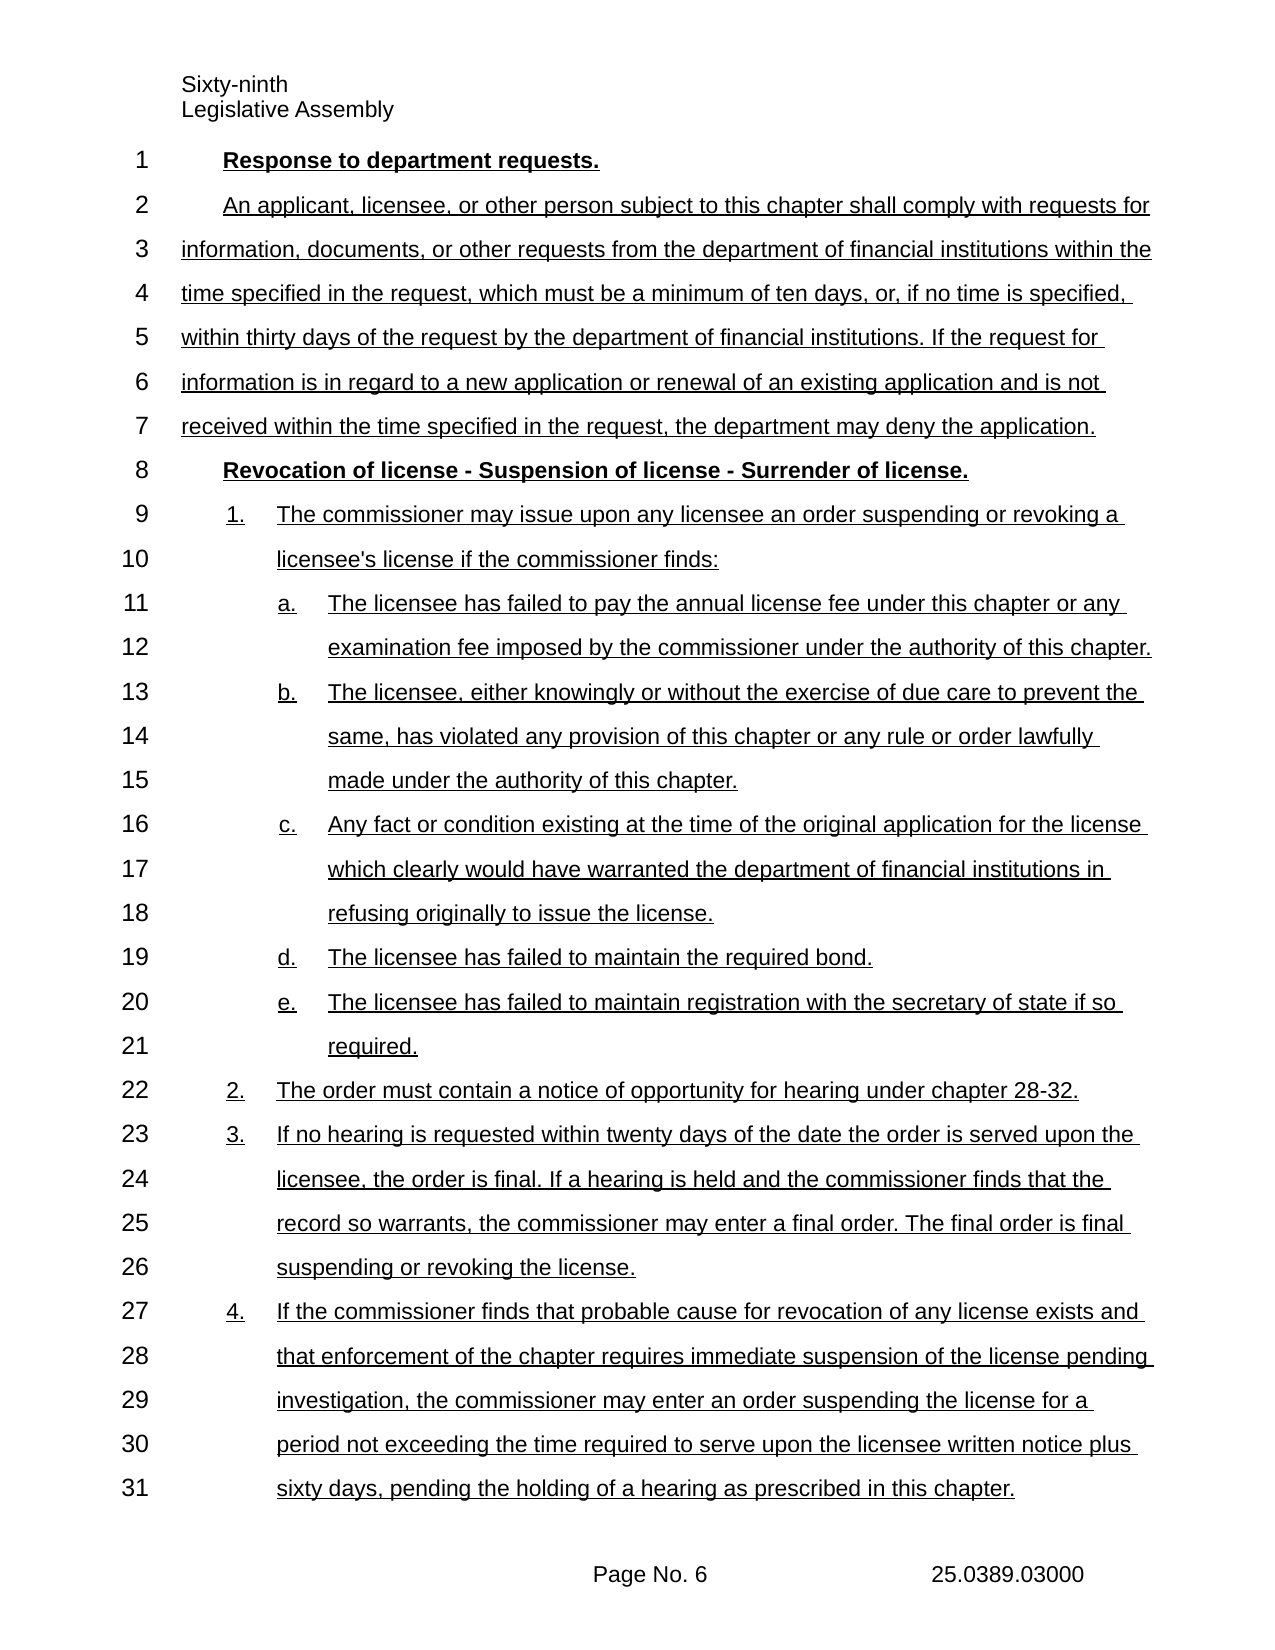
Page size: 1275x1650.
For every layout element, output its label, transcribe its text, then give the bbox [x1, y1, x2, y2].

text e. The licensee has failed to maintain registration with the secretary of state if so required. [181, 974, 1154, 1063]
text c. Any fact or condition existing at the time of the original application for the license which clearly would have warranted the department of financial institutions in refusing originally to issue the license. [181, 797, 1154, 930]
text d. The licensee has failed to maintain the required bond. [181, 930, 1154, 974]
text 3. If no hearing is requested within twenty days of the date the order is served upon the licensee, the order is final. If a hearing is held and the commissioner finds that the record so warrants, the commissioner may enter a final order. The final order is final suspending or revoking the license. [181, 1107, 1154, 1284]
text a. The licensee has failed to pay the annual license fee under this chapter or any examination fee imposed by the commissioner under the authority of this chapter. [181, 576, 1154, 664]
text An applicant, licensee, or other person subject to this chapter shall comply with requests for information, documents, or other requests from the department of financial institutions within the time specified in the request, which must be a minimum of ten days, or, if no time is specified, within thirty days of the request by the department of financial institutions. If the request for information is in regard to a new application or renewal of an existing application and is not received within the time specified in the request, the department may deny the application. [181, 178, 1154, 443]
text 4. If the commissioner finds that probable cause for revocation of any license exists and that enforcement of the chapter requires immediate suspension of the license pending investigation, the commissioner may enter an order suspending the license for a period not exceeding the time required to serve upon the licensee written notice plus sixty days, pending the holding of a hearing as prescribed in this chapter. [181, 1284, 1154, 1506]
subtitle Revocation of license - Suspension of license - Surrender of license. [181, 443, 1154, 487]
text 1. The commissioner may issue upon any licensee an order suspending or revoking a licensee's license if the commissioner finds: [181, 487, 1154, 576]
text 2. The order must contain a notice of opportunity for hearing under chapter 28‑32. [181, 1063, 1154, 1107]
text b. The licensee, either knowingly or without the exercise of due care to prevent the same, has violated any provision of this chapter or any rule or order lawfully made under the authority of this chapter. [181, 664, 1154, 797]
subtitle Response to department requests. [181, 133, 1154, 178]
